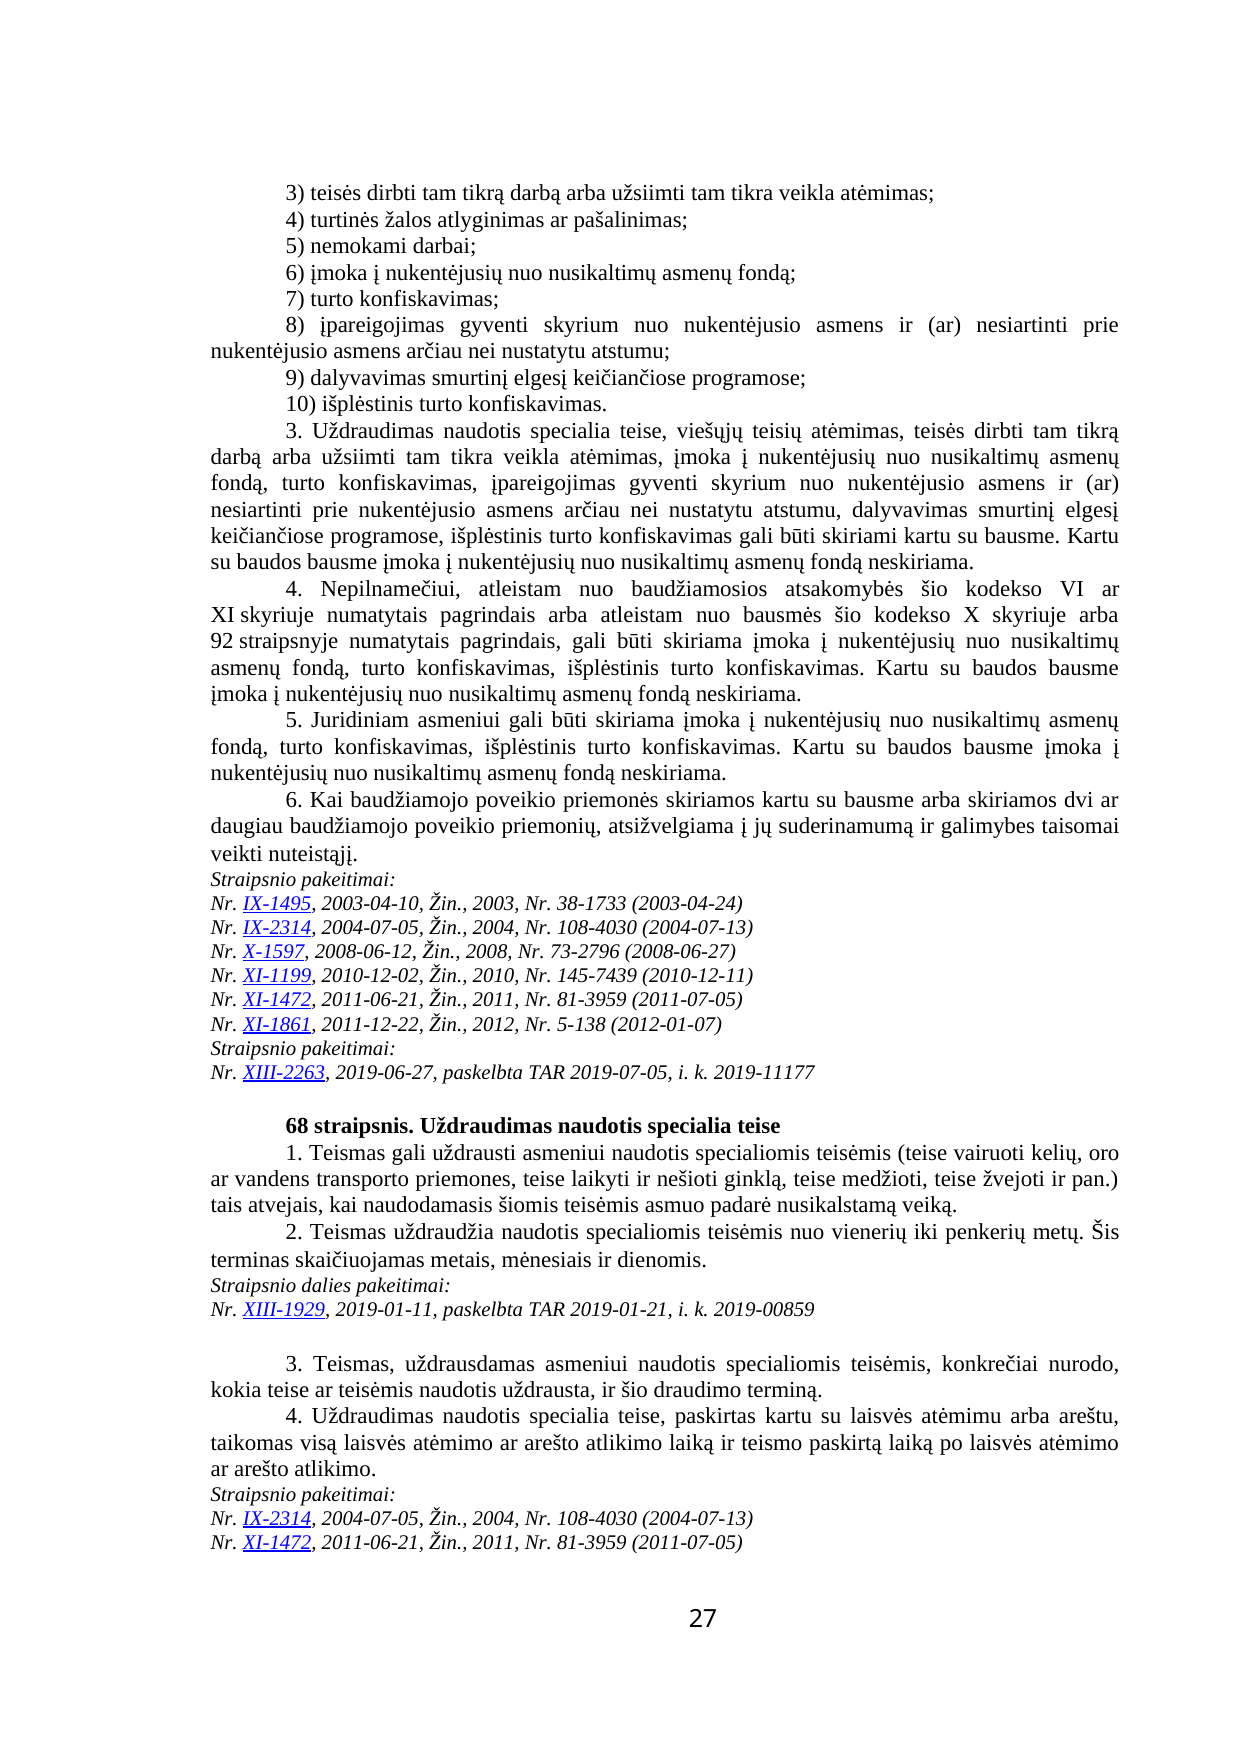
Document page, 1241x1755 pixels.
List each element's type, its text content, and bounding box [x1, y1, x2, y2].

text Straipsnio pakeitimai: [210, 1482, 1120, 1506]
text 1. Teismas gali uždrausti asmeniui naudotis specialiomis teisėmis (teise vairuoti kelių, oro ar vandens transporto priemones, teise laikyti ir nešioti ginklą, teise medžioti, teise žvejoti ir pan.) tais atvejais, kai naudodamasis šiomis teisėmis asmuo padarė nusikalstamą veiką. [210, 1139, 1120, 1218]
text 4) turtinės žalos atlyginimas ar pašalinimas; [210, 206, 1120, 232]
text 3. Uždraudimas naudotis specialia teise, viešųjų teisių atėmimas, teisės dirbti tam tikrą darbą arba užsiimti tam tikra veikla atėmimas, įmoka į nukentėjusių nuo nusikaltimų asmenų fondą, turto konfiskavimas, įpareigojimas gyventi skyrium nuo nukentėjusio asmens ir (ar) nesiartinti prie nukentėjusio asmens arčiau nei nustatytu atstumu, dalyvavimas smurtinį elgesį keičiančiose programose, išplėstinis turto konfiskavimas gali būti skiriami kartu su bausme. Kartu su baudos bausme įmoka į nukentėjusių nuo nusikaltimų asmenų fondą neskiriama. [210, 417, 1120, 575]
text Nr. XI-1861, 2011-12-22, Žin., 2012, Nr. 5-138 (2012-01-07) [210, 1011, 1120, 1036]
text 4. Uždraudimas naudotis specialia teise, paskirtas kartu su laisvės atėmimu arba areštu, taikomas visą laisvės atėmimo ar arešto atlikimo laiką ir teismo paskirtą laiką po laisvės atėmimo ar arešto atlikimo. [210, 1402, 1120, 1482]
text Straipsnio pakeitimai: [210, 867, 1120, 891]
text 10) išplėstinis turto konfiskavimas. [210, 390, 1120, 417]
text Nr. IX-2314, 2004-07-05, Žin., 2004, Nr. 108-4030 (2004-07-13) [210, 915, 1120, 939]
text Straipsnio dalies pakeitimai: [210, 1273, 1120, 1297]
text 2. Teismas uždraudžia naudotis specialiomis teisėmis nuo vienerių iki penkerių metų. Šis terminas skaičiuojamas metais, mėnesiais ir dienomis. [210, 1218, 1120, 1273]
text 6) įmoka į nukentėjusių nuo nusikaltimų asmenų fondą; [210, 258, 1120, 285]
text Nr. X-1597, 2008-06-12, Žin., 2008, Nr. 73-2796 (2008-06-27) [210, 939, 1120, 963]
text 5) nemokami darbai; [210, 232, 1120, 258]
text 8) įpareigojimas gyventi skyrium nuo nukentėjusio asmens ir (ar) nesiartinti prie nukentėjusio asmens arčiau nei nustatytu atstumu; [210, 311, 1120, 364]
text 3) teisės dirbti tam tikrą darbą arba užsiimti tam tikra veikla atėmimas; [210, 179, 1120, 206]
text 7) turto konfiskavimas; [210, 285, 1120, 311]
text Nr. XIII-1929, 2019-01-11, paskelbta TAR 2019-01-21, i. k. 2019-00859 [210, 1297, 1120, 1321]
text Nr. XI-1472, 2011-06-21, Žin., 2011, Nr. 81-3959 (2011-07-05) [210, 1530, 1120, 1554]
text Nr. IX-2314, 2004-07-05, Žin., 2004, Nr. 108-4030 (2004-07-13) [210, 1506, 1120, 1530]
text 3. Teismas, uždrausdamas asmeniui naudotis specialiomis teisėmis, konkrečiai nurodo, kokia teise ar teisėmis naudotis uždrausta, ir šio draudimo terminą. [210, 1350, 1120, 1402]
text Nr. XIII-2263, 2019-06-27, paskelbta TAR 2019-07-05, i. k. 2019-11177 [210, 1059, 1120, 1084]
text Nr. XI-1472, 2011-06-21, Žin., 2011, Nr. 81-3959 (2011-07-05) [210, 987, 1120, 1011]
text 9) dalyvavimas smurtinį elgesį keičiančiose programose; [210, 364, 1120, 390]
text 5. Juridiniam asmeniui gali būti skiriama įmoka į nukentėjusių nuo nusikaltimų asmenų fondą, turto konfiskavimas, išplėstinis turto konfiskavimas. Kartu su baudos bausme įmoka į nukentėjusių nuo nusikaltimų asmenų fondą neskiriama. [210, 707, 1120, 786]
text 68 straipsnis. Uždraudimas naudotis specialia teise [210, 1112, 1120, 1139]
text 4. Nepilnamečiui, atleistam nuo baudžiamosios atsakomybės šio kodekso VI ar XI skyriuje numatytais pagrindais arba atleistam nuo bausmės šio kodekso X skyriuje arba 92 straipsnyje numatytais pagrindais, gali būti skiriama įmoka į nukentėjusių nuo nusikaltimų asmenų fondą, turto konfiskavimas, išplėstinis turto konfiskavimas. Kartu su baudos bausme įmoka į nukentėjusių nuo nusikaltimų asmenų fondą neskiriama. [210, 575, 1120, 707]
text 6. Kai baudžiamojo poveikio priemonės skiriamos kartu su bausme arba skiriamos dvi ar daugiau baudžiamojo poveikio priemonių, atsižvelgiama į jų suderinamumą ir galimybes taisomai veikti nuteistąjį. [210, 786, 1120, 867]
text Nr. XI-1199, 2010-12-02, Žin., 2010, Nr. 145-7439 (2010-12-11) [210, 963, 1120, 987]
text Straipsnio pakeitimai: [210, 1036, 1120, 1059]
text Nr. IX-1495, 2003-04-10, Žin., 2003, Nr. 38-1733 (2003-04-24) [210, 891, 1120, 915]
